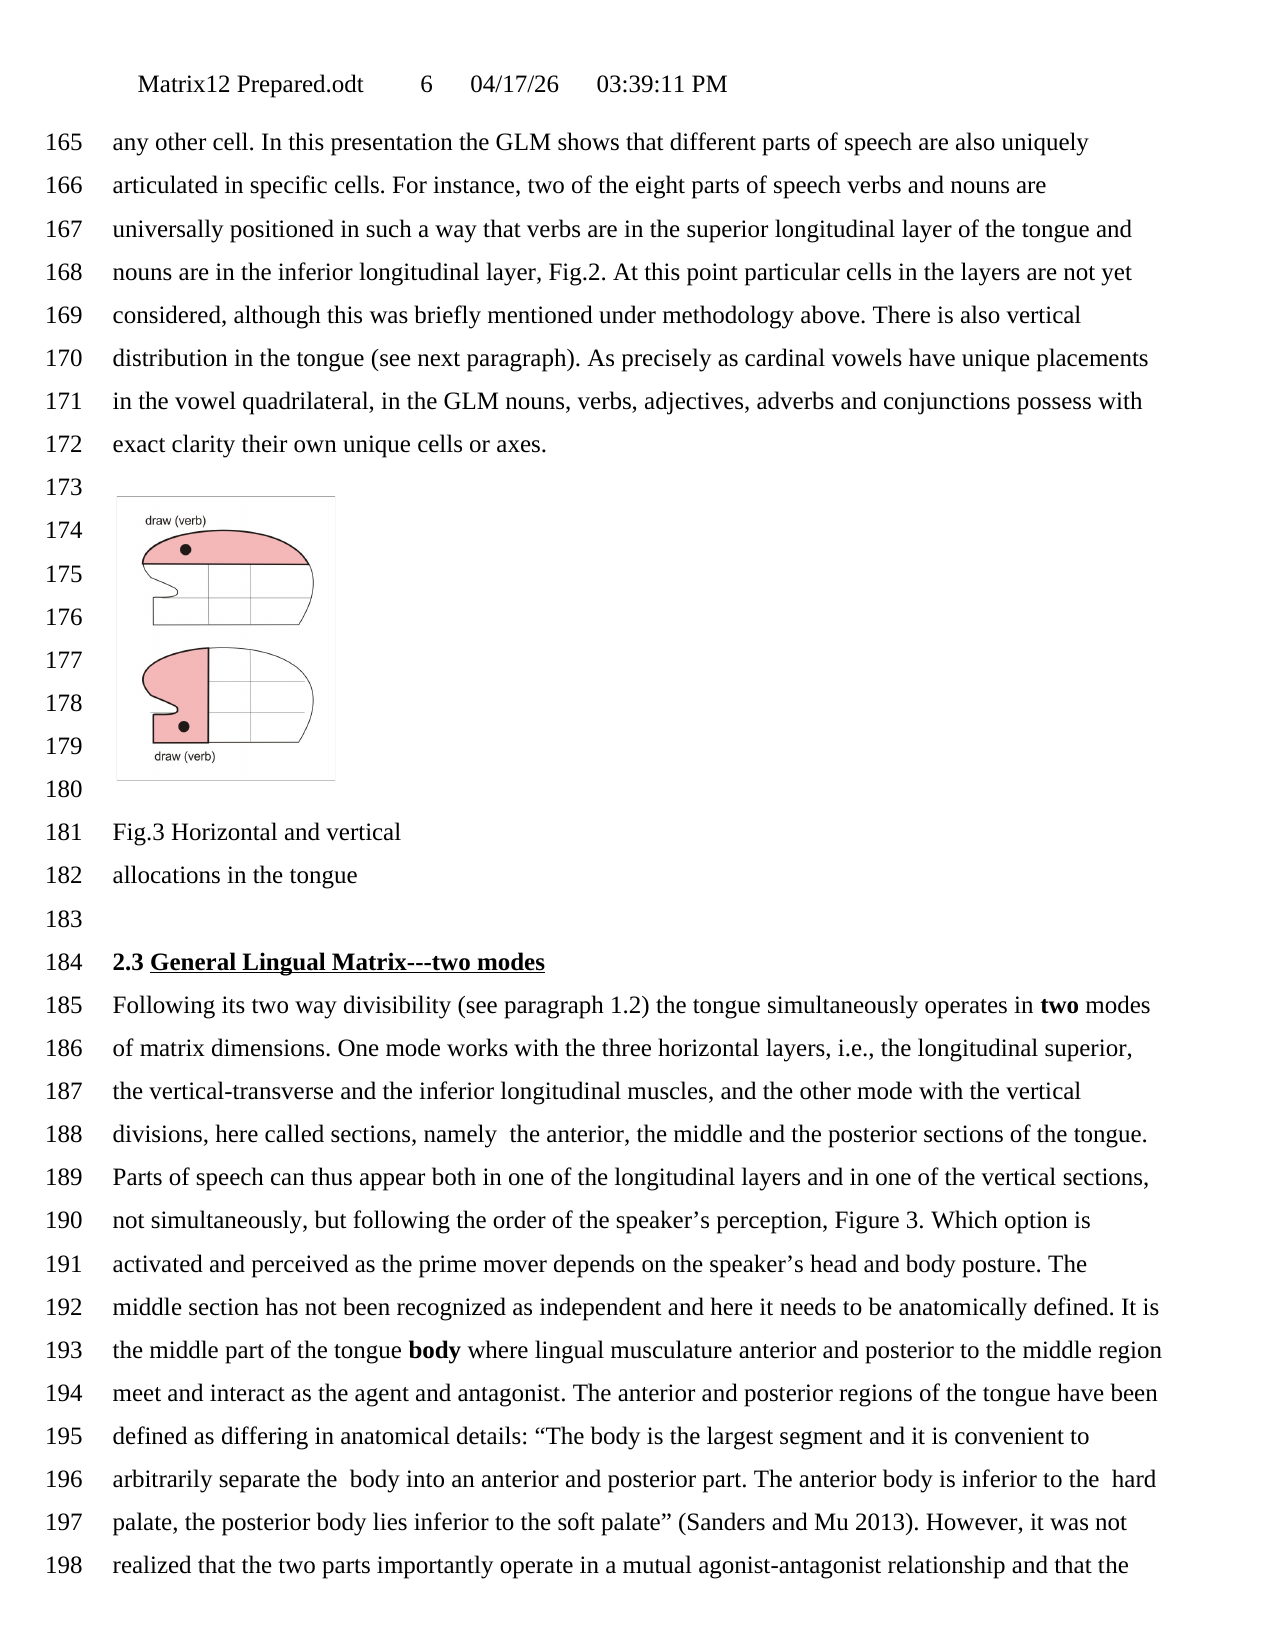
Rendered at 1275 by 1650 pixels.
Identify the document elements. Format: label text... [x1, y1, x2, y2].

picture [116, 496, 336, 781]
text any other cell. In this presentation the GLM shows that different parts of speech are also uniquely articulated in specific cells. For instance, two of the eight parts of speech verbs and nouns are universally positioned in such a way that verbs are in the superior longitudinal layer of the tongue and nouns are in the inferior longitudinal layer, Fig.2. At this point particular cells in the layers are not yet considered, although this was briefly mentioned under methodology above. There is also vertical distribution in the tongue (see next paragraph). As precisely as cardinal vowels have unique placements in the vowel quadrilateral, in the GLM nouns, verbs, adjectives, adverbs and conjunctions possess with exact clarity their own unique cells or axes. [112, 127, 1162, 458]
text Fig.3 Horizontal and vertical [112, 817, 1162, 846]
text 2.3 General Lingual Matrix---two modes [112, 947, 1162, 976]
text allocations in the tongue [112, 861, 1162, 889]
text Following its two way divisibility (see paragraph 1.2) the tongue simultaneously operates in two modes of matrix dimensions. One mode works with the three horizontal layers, i.e., the longitudinal superior, the vertical-transverse and the inferior longitudinal muscles, and the other mode with the vertical divisions, here called sections, namely the anterior, the middle and the posterior sections of the tongue. Parts of speech can thus appear both in one of the longitudinal layers and in one of the vertical sections, not simultaneously, but following the order of the speaker’s perception, Figure 3. Which option is activated and perceived as the prime mover depends on the speaker’s head and body posture. The middle section has not been recognized as independent and here it needs to be anatomically defined. It is the middle part of the tongue body where lingual musculature anterior and posterior to the middle region meet and interact as the agent and antagonist. The anterior and posterior regions of the tongue have been defined as differing in anatomical details: “The body is the largest segment and it is convenient to arbitrarily separate the body into an anterior and posterior part. The anterior body is inferior to the hard palate, the posterior body lies inferior to the soft palate” (Sanders and Mu 2013). However, it was not realized that the two parts importantly operate in a mutual agonist-antagonist relationship and that the [112, 990, 1162, 1579]
